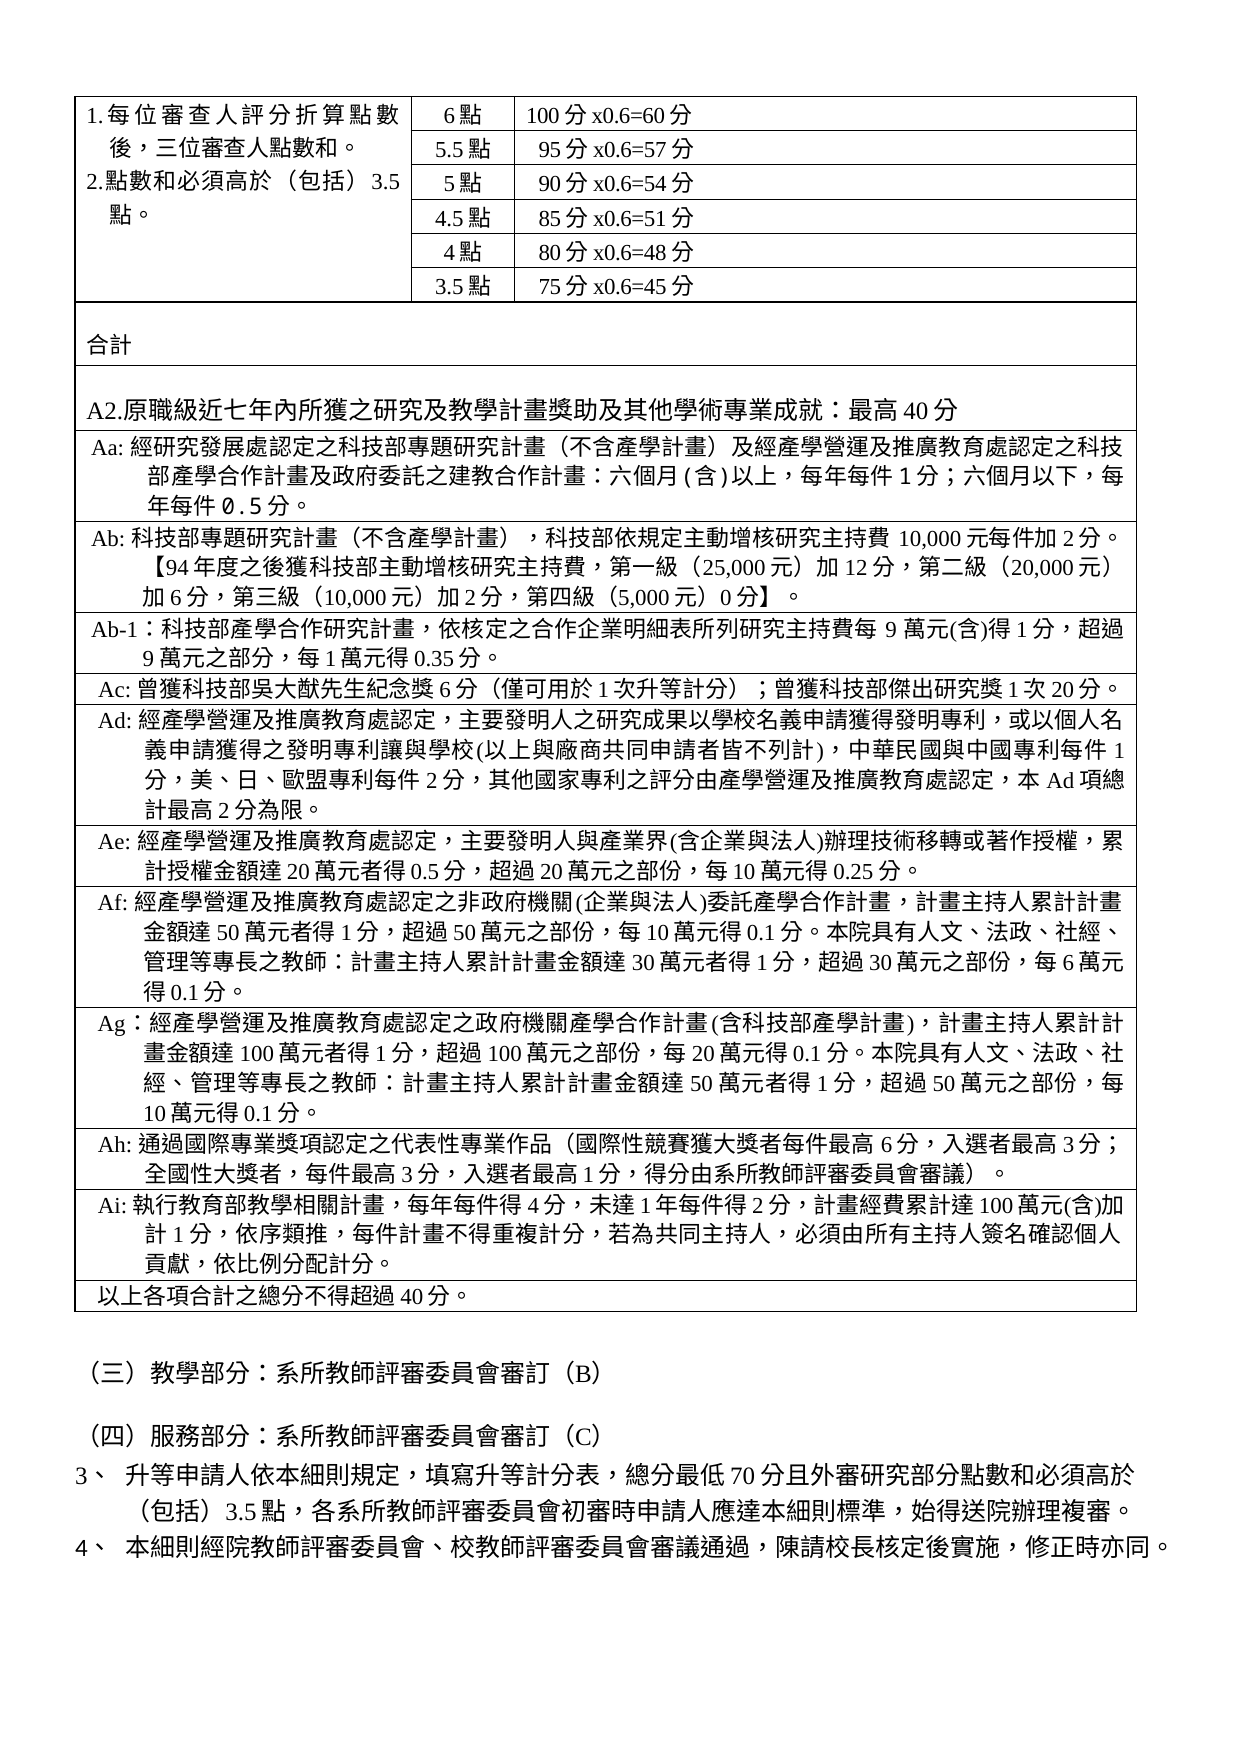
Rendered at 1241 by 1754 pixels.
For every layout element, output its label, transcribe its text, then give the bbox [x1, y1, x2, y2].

table_cell 3.5點 [412, 268, 514, 301]
table_cell 80分x0.6=48分 [515, 234, 1136, 267]
table_cell Ad: 經產學營運及推廣教育處認定，主要發明人之研究成果以學校名義申請獲得發明專利，或以個人名義申請獲得之發明專利讓與學校(以上與廠商共同申請者皆不列計)，中華民國與中國專利每件1分，美、日、歐盟專利每件2分，其他國家專利之評分由產學營運及推廣教育處認定，本Ad項總計最高2分為限。 [76, 705, 1136, 825]
table_cell 4.5點 [412, 200, 514, 233]
table_cell Ae: 經產學營運及推廣教育處認定，主要發明人與產業界(含企業與法人)辦理技術移轉或著作授權，累計授權金額達20萬元者得0.5分，超過20萬元之部份，每10萬元得0.25分。 [76, 826, 1136, 886]
table_cell Ac: 曾獲科技部吳大猷先生紀念獎6分（僅可用於1次升等計分）；曾獲科技部傑出研究獎1次20分。 [76, 674, 1136, 704]
table_cell Ai: 執行教育部教學相關計畫，每年每件得4分，未達1年每件得2分，計畫經費累計達100萬元(含)加計1分，依序類推，每件計畫不得重複計分，若為共同主持人，必須由所有主持人簽名確認個人貢獻，依比例分配計分。 [76, 1190, 1136, 1279]
table_cell 75分x0.6=45分 [515, 268, 1136, 301]
text （四）服務部分：系所教師評審委員會審訂（C） [75, 1393, 1165, 1455]
table_cell Ab: 科技部專題研究計畫（不含產學計畫），科技部依規定主動增核研究主持費10,000元每件加2分。【94年度之後獲科技部主動增核研究主持費，第一級（25,000元）加12分，第二級（20,000元）加6分，第三級（10,000元）加2分，第四級（5,000元）0分】。 [76, 522, 1136, 612]
table_cell 90分x0.6=54分 [515, 165, 1136, 198]
table_cell Aa: 經研究發展處認定之科技部專題研究計畫（不含產學計畫）及經產學營運及推廣教育處認定之科技部產學合作計畫及政府委託之建教合作計畫：六個月(含)以上，每年每件1分；六個月以下，每年每件0.5分。 [76, 431, 1136, 521]
table_cell Ah: 通過國際專業獎項認定之代表性專業作品（國際性競賽獲大獎者每件最高6分，入選者最高3分；全國性大獎者，每件最高3分，入選者最高1分，得分由系所教師評審委員會審議）。 [76, 1129, 1136, 1189]
table_cell Ab-1：科技部產學合作研究計畫，依核定之合作企業明細表所列研究主持費每9 萬元(含)得1分，超過9 萬元之部分，每1萬元得0.35分。 [76, 613, 1136, 673]
table_cell 合計 [76, 303, 1136, 365]
table_cell 5.5點 [412, 131, 514, 164]
text （三）教學部分：系所教師評審委員會審訂（B） [75, 1330, 1165, 1393]
table_cell 100分x0.6=60分 [515, 97, 1136, 130]
table_cell 85分x0.6=51分 [515, 200, 1136, 233]
table_cell 1.每位審查人評分折算點數後，三位審查人點數和。 2.點數和必須高於（包括）3.5點。 [76, 97, 411, 301]
table_cell 5點 [412, 165, 514, 198]
table_cell 95分x0.6=57分 [515, 131, 1136, 164]
table_cell 以上各項合計之總分不得超過40分。 [76, 1281, 1136, 1311]
list 本細則經院教師評審委員會、校教師評審委員會審議通過，陳請校長核定後實施，修正時亦同。 [75, 1528, 1165, 1564]
table_cell 4點 [412, 234, 514, 267]
table_cell A2.原職級近七年內所獲之研究及教學計畫獎助及其他學術專業成就：最高40分 [76, 366, 1136, 430]
list 升等申請人依本細則規定，填寫升等計分表，總分最低70分且外審研究部分點數和必須高於（包括）3.5點，各系所教師評審委員會初審時申請人應達本細則標準，始得送院辦理複審。 [75, 1455, 1165, 1528]
table_cell 6點 [412, 97, 514, 130]
table_cell Ag：經產學營運及推廣教育處認定之政府機關產學合作計畫(含科技部產學計畫)，計畫主持人累計計畫金額達100萬元者得1分，超過100萬元之部份，每20萬元得0.1分。本院具有人文、法政、社經、管理等專長之教師：計畫主持人累計計畫金額達50萬元者得1分，超過50萬元之部份，每10萬元得0.1分。 [76, 1008, 1136, 1128]
table_cell Af: 經產學營運及推廣教育處認定之非政府機關(企業與法人)委託產學合作計畫，計畫主持人累計計畫金額達50萬元者得1分，超過50萬元之部份，每10萬元得0.1分。本院具有人文、法政、社經、管理等專長之教師：計畫主持人累計計畫金額達30萬元者得1分，超過30萬元之部份，每6萬元得0.1分。 [76, 887, 1136, 1007]
